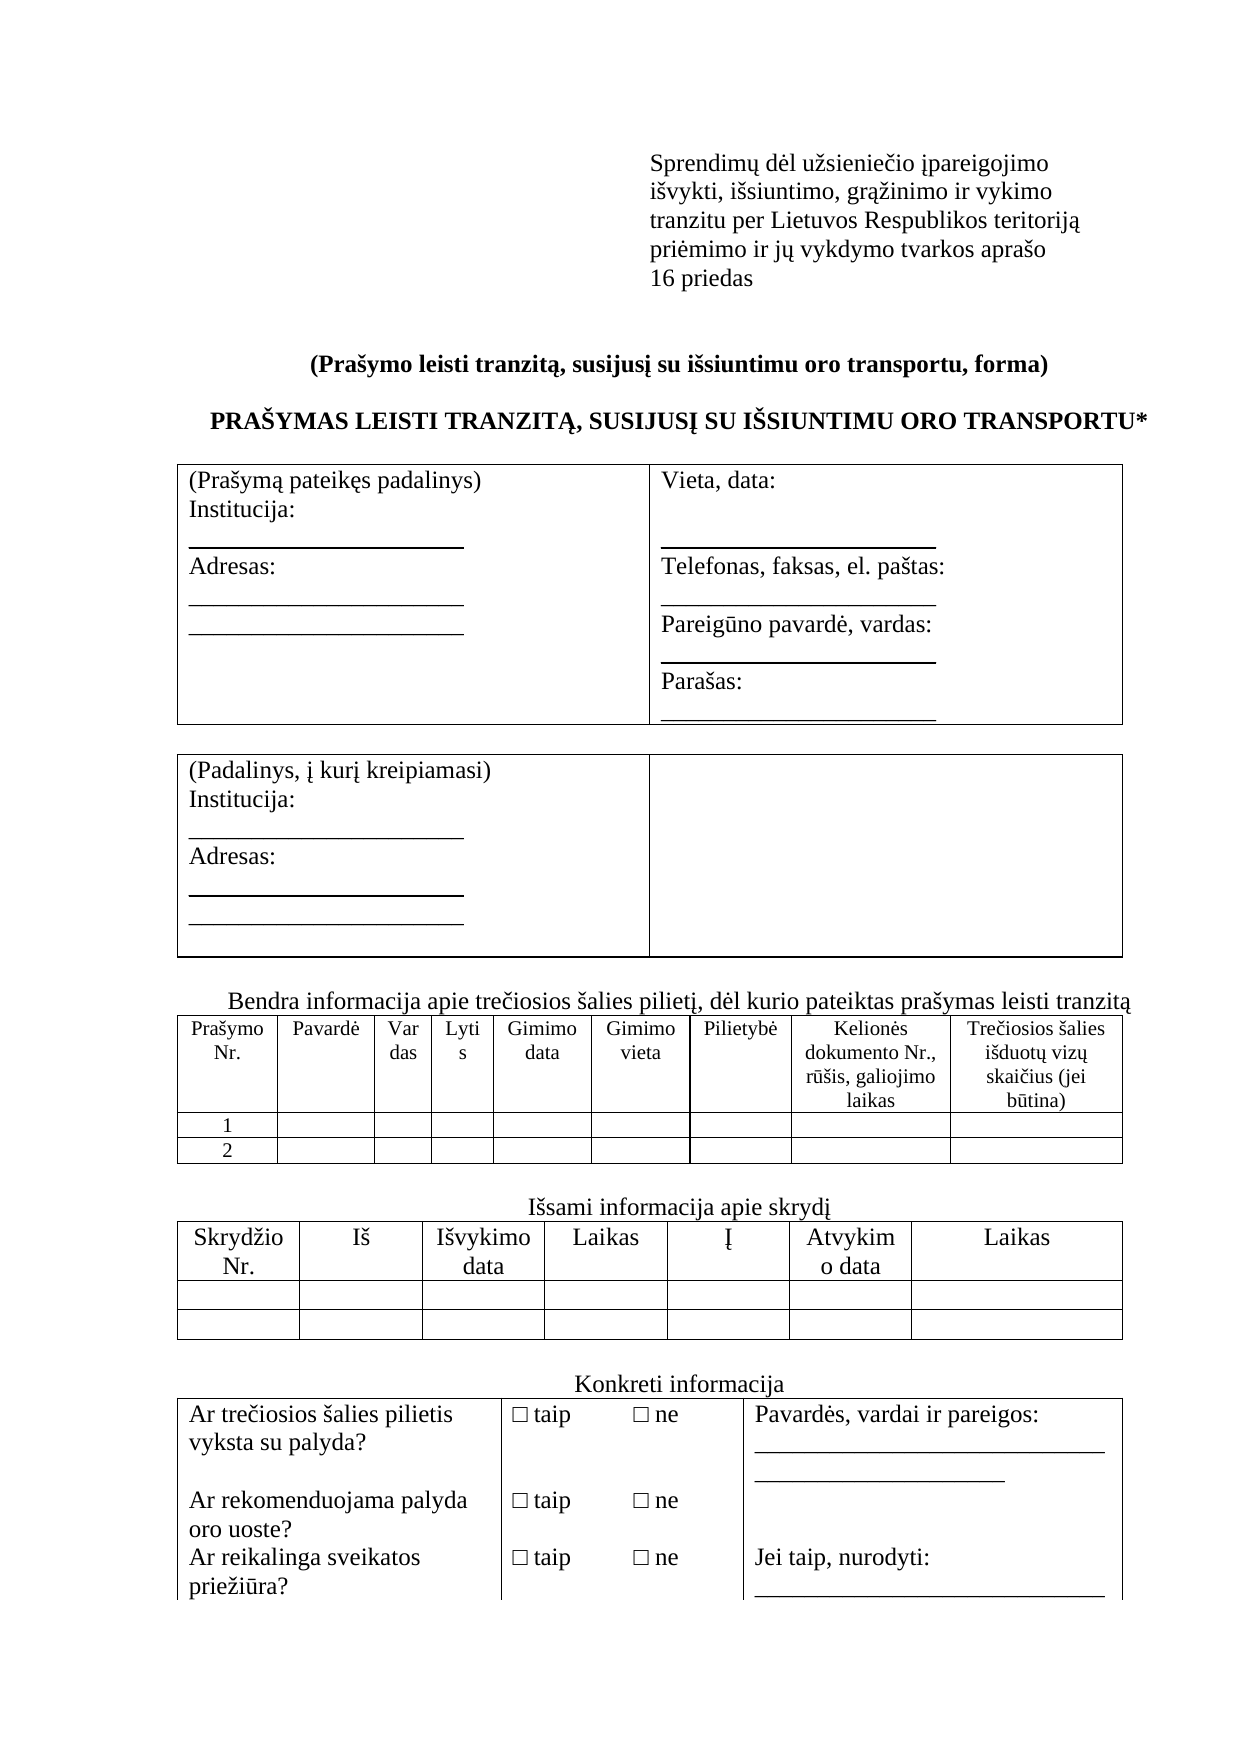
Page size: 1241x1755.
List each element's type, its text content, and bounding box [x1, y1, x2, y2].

table_header (Padalinys, į kurį kreipiamasi) Institucija: ______________________ Adresas: ______________________ ______________________ [178, 755, 649, 956]
table_cell [792, 1138, 950, 1162]
text (Prašymo leisti tranzitą, susijusį su išsiuntimu oro transportu, forma) [177, 349, 1181, 378]
table_cell [178, 1281, 299, 1309]
table_header Prašymo Nr. [178, 1016, 277, 1112]
table_cell [545, 1281, 667, 1309]
table_header Vardas [375, 1016, 431, 1112]
table_cell [375, 1138, 431, 1162]
table_cell [744, 1485, 1122, 1542]
table_header Skrydžio Nr. [178, 1222, 299, 1279]
table_cell [668, 1281, 789, 1309]
table_cell [375, 1113, 431, 1137]
table_cell [494, 1138, 591, 1162]
table_header Gimimo data [494, 1016, 591, 1112]
table_header Pilietybė [691, 1016, 791, 1112]
table_cell Ar rekomenduojama palyda oro uoste? [178, 1485, 501, 1542]
table_cell □[] ne [622, 1543, 743, 1600]
table_header Atvykimo data [790, 1222, 911, 1279]
table_cell [423, 1281, 544, 1309]
table_cell Ar reikalinga sveikatos priežiūra? [178, 1543, 501, 1600]
table_cell 2 [178, 1138, 277, 1162]
table_cell □[] ne [622, 1485, 743, 1542]
table_cell [278, 1138, 374, 1162]
table_cell [792, 1113, 950, 1137]
table_header Vieta, data: ______________________ Telefonas, faksas, el. paštas: ______________________ Pareigūno pavardė, vardas: ______________________ Parašas: ______________________ [650, 465, 1122, 724]
table_cell □[] taip [502, 1485, 622, 1542]
table_header (Prašymą pateikęs padalinys) Institucija: ______________________ Adresas: ______________________ ______________________ [178, 465, 649, 724]
text Konkreti informacija [177, 1369, 1181, 1398]
table_cell [178, 1310, 299, 1339]
table_header Pavardė [278, 1016, 374, 1112]
table_cell [545, 1310, 667, 1339]
table_cell [790, 1310, 911, 1339]
text Išsami informacija apie skrydį [177, 1192, 1181, 1221]
table_header Lytis [432, 1016, 493, 1112]
table_cell [691, 1113, 791, 1137]
table_cell 1 [178, 1113, 277, 1137]
table_header Išvykimo data [423, 1222, 544, 1279]
table_cell [691, 1138, 791, 1162]
text PRAŠYMAS LEISTI TRANZITĄ, SUSIJUSĮ SU IŠSIUNTIMU ORO TRANSPORTU* [177, 406, 1181, 435]
table_header Laikas [912, 1222, 1122, 1279]
text 16 priedas [649, 263, 1181, 291]
table_header □[] taip [502, 1399, 622, 1485]
table_cell [951, 1113, 1122, 1137]
table_cell [300, 1310, 422, 1339]
text Bendra informacija apie trečiosios šalies pilietį, dėl kurio pateiktas prašymas leisti tranzitą [177, 986, 1181, 1015]
text tranzitu per Lietuvos Respublikos teritoriją [649, 205, 1181, 234]
table_header Gimimo vieta [592, 1016, 689, 1112]
table_header Iš [300, 1222, 422, 1279]
table_cell [423, 1310, 544, 1339]
table_cell Jei taip, nurodyti: ____________________________ [744, 1543, 1122, 1600]
table_cell □[] taip [502, 1543, 622, 1600]
table_header Trečiosios šalies išduotų vizų skaičius (jei būtina) [951, 1016, 1122, 1112]
text išvykti, išsiuntimo, grąžinimo ir vykimo [649, 176, 1181, 205]
table_header [650, 755, 1122, 956]
table_header □[] ne [622, 1399, 743, 1485]
table_cell [300, 1281, 422, 1309]
text priėmimo ir jų vykdymo tvarkos aprašo [649, 234, 1181, 263]
table_cell [951, 1138, 1122, 1162]
table_header Pavardės, vardai ir pareigos: ________________________________________________ [744, 1399, 1122, 1485]
table_cell [494, 1113, 591, 1137]
table_cell [592, 1113, 689, 1137]
table_header Ar trečiosios šalies pilietis vyksta su palyda? [178, 1399, 501, 1485]
table_cell [432, 1113, 493, 1137]
table_cell [912, 1281, 1122, 1309]
table_cell [790, 1281, 911, 1309]
table_header Kelionės dokumento Nr., rūšis, galiojimo laikas [792, 1016, 950, 1112]
text Sprendimų dėl užsieniečio įpareigojimo [649, 148, 1181, 176]
table_cell [668, 1310, 789, 1339]
table_header Laikas [545, 1222, 667, 1279]
table_cell [278, 1113, 374, 1137]
table_header Į [668, 1222, 789, 1279]
table_cell [592, 1138, 689, 1162]
table_cell [432, 1138, 493, 1162]
table_cell [912, 1310, 1122, 1339]
